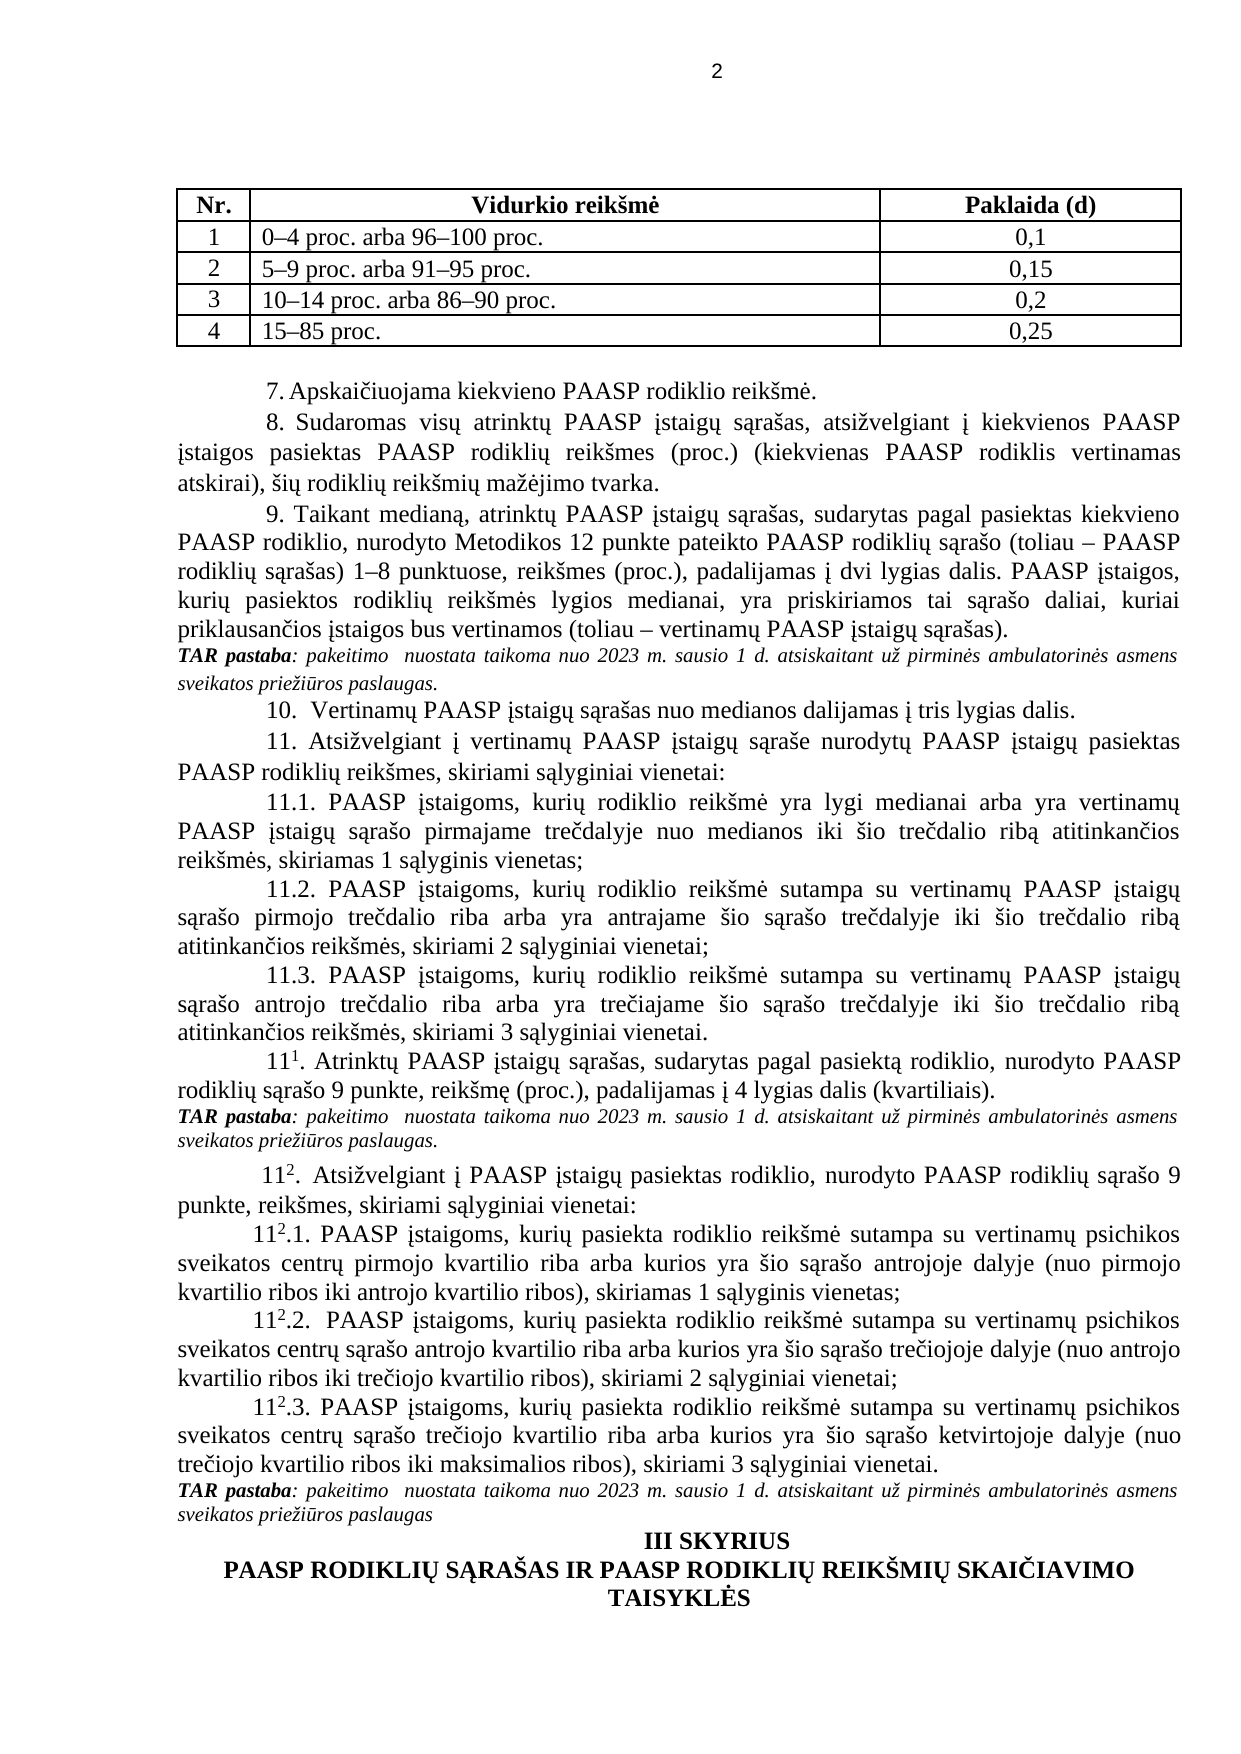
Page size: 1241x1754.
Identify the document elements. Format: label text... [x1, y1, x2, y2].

text 112.3. PAASP įstaigoms, kurių pasiekta rodiklio reikšmė sutampa su vertinamų psichikos sveikatos centrų sąrašo trečiojo kvartilio riba arba kurios yra šio sąrašo ketvirtojoje dalyje (nuo trečiojo kvartilio ribos iki maksimalios ribos), skiriami 3 sąlyginiai vienetai. [177, 1392, 1181, 1478]
table_cell 0,15 [881, 253, 1180, 282]
table_header Nr. [178, 190, 249, 220]
text TAR pastaba: pakeitimo nuostata taikoma nuo 2023 m. sausio 1 d. atsiskaitant už pirminės ambulatorinės asmens sveikatos priežiūros paslaugas. [177, 642, 1181, 695]
text 7. Apskaičiuojama kiekvieno PAASP rodiklio reikšmė. [266, 376, 1181, 404]
table_cell 5–9 proc. arba 91–95 proc. [251, 253, 879, 282]
text TAR pastaba: pakeitimo nuostata taikoma nuo 2023 m. sausio 1 d. atsiskaitant už pirminės ambulatorinės asmens sveikatos priežiūros paslaugas. [177, 1104, 1181, 1152]
text 11. Atsižvelgiant į vertinamų PAASP įstaigų sąraše nurodytų PAASP įstaigų pasiektas PAASP rodiklių reikšmes, skiriami sąlyginiai vienetai: [177, 726, 1181, 786]
text 11.3. PAASP įstaigoms, kurių rodiklio reikšmė sutampa su vertinamų PAASP įstaigų sąrašo antrojo trečdalio riba arba yra trečiajame šio sąrašo trečdalyje iki šio trečdalio ribą atitinkančios reikšmės, skiriami 3 sąlyginiai vienetai. [177, 960, 1181, 1046]
text 9. Taikant medianą, atrinktų PAASP įstaigų sąrašas, sudarytas pagal pasiektas kiekvieno PAASP rodiklio, nurodyto Metodikos 12 punkte pateikto PAASP rodiklių sąrašo (toliau – PAASP rodiklių sąrašas) 1–8 punktuose, reikšmes (proc.), padalijamas į dvi lygias dalis. PAASP įstaigos, kurių pasiektos rodiklių reikšmės lygios medianai, yra priskiriamos tai sąrašo daliai, kuriai priklausančios įstaigos bus vertinamos (toliau – vertinamų PAASP įstaigų sąrašas). [177, 499, 1181, 642]
text 112. Atsižvelgiant į PAASP įstaigų pasiektas rodiklio, nurodyto PAASP rodiklių sąrašo 9 punkte, reikšmes, skiriami sąlyginiai vienetai: [177, 1152, 1181, 1219]
table_header Paklaida (d) [881, 190, 1180, 220]
text III SKYRIUS [177, 1526, 1181, 1555]
table_cell 0,2 [881, 285, 1180, 314]
table_cell 10–14 proc. arba 86–90 proc. [251, 285, 879, 314]
text PAASP RODIKLIŲ SĄRAŠAS IR PAASP RODIKLIŲ REIKŠMIŲ SKAIČIAVIMO TAISYKLĖS [177, 1555, 1181, 1612]
text TAR pastaba: pakeitimo nuostata taikoma nuo 2023 m. sausio 1 d. atsiskaitant už pirminės ambulatorinės asmens sveikatos priežiūros paslaugas [177, 1478, 1181, 1526]
text 11.1. PAASP įstaigoms, kurių rodiklio reikšmė yra lygi medianai arba yra vertinamų PAASP įstaigų sąrašo pirmajame trečdalyje nuo medianos iki šio trečdalio ribą atitinkančios reikšmės, skiriamas 1 sąlyginis vienetas; [177, 787, 1181, 874]
table_cell 15–85 proc. [251, 316, 879, 345]
table_cell 0,1 [881, 222, 1180, 251]
table_cell 0–4 proc. arba 96–100 proc. [251, 222, 879, 251]
table_cell 2 [178, 253, 249, 282]
table_cell 1 [178, 222, 249, 251]
table_header Vidurkio reikšmė [251, 190, 879, 220]
text 10. Vertinamų PAASP įstaigų sąrašas nuo medianos dalijamas į tris lygias dalis. [177, 695, 1181, 724]
table_cell 3 [178, 285, 249, 314]
text 111. Atrinktų PAASP įstaigų sąrašas, sudarytas pagal pasiektą rodiklio, nurodyto PAASP rodiklių sąrašo 9 punkte, reikšmę (proc.), padalijamas į 4 lygias dalis (kvartiliais). [177, 1046, 1181, 1104]
text 8. Sudaromas visų atrinktų PAASP įstaigų sąrašas, atsižvelgiant į kiekvienos PAASP įstaigos pasiektas PAASP rodiklių reikšmes (proc.) (kiekvienas PAASP rodiklis vertinamas atskirai), šių rodiklių reikšmių mažėjimo tvarka. [177, 407, 1181, 497]
table_cell 0,25 [881, 316, 1180, 345]
text 112.1. PAASP įstaigoms, kurių pasiekta rodiklio reikšmė sutampa su vertinamų psichikos sveikatos centrų pirmojo kvartilio riba arba kurios yra šio sąrašo antrojoje dalyje (nuo pirmojo kvartilio ribos iki antrojo kvartilio ribos), skiriamas 1 sąlyginis vienetas; [177, 1219, 1181, 1305]
text 11.2. PAASP įstaigoms, kurių rodiklio reikšmė sutampa su vertinamų PAASP įstaigų sąrašo pirmojo trečdalio riba arba yra antrajame šio sąrašo trečdalyje iki šio trečdalio ribą atitinkančios reikšmės, skiriami 2 sąlyginiai vienetai; [177, 874, 1181, 960]
text 112.2. PAASP įstaigoms, kurių pasiekta rodiklio reikšmė sutampa su vertinamų psichikos sveikatos centrų sąrašo antrojo kvartilio riba arba kurios yra šio sąrašo trečiojoje dalyje (nuo antrojo kvartilio ribos iki trečiojo kvartilio ribos), skiriami 2 sąlyginiai vienetai; [177, 1305, 1181, 1392]
table_cell 4 [178, 316, 249, 345]
